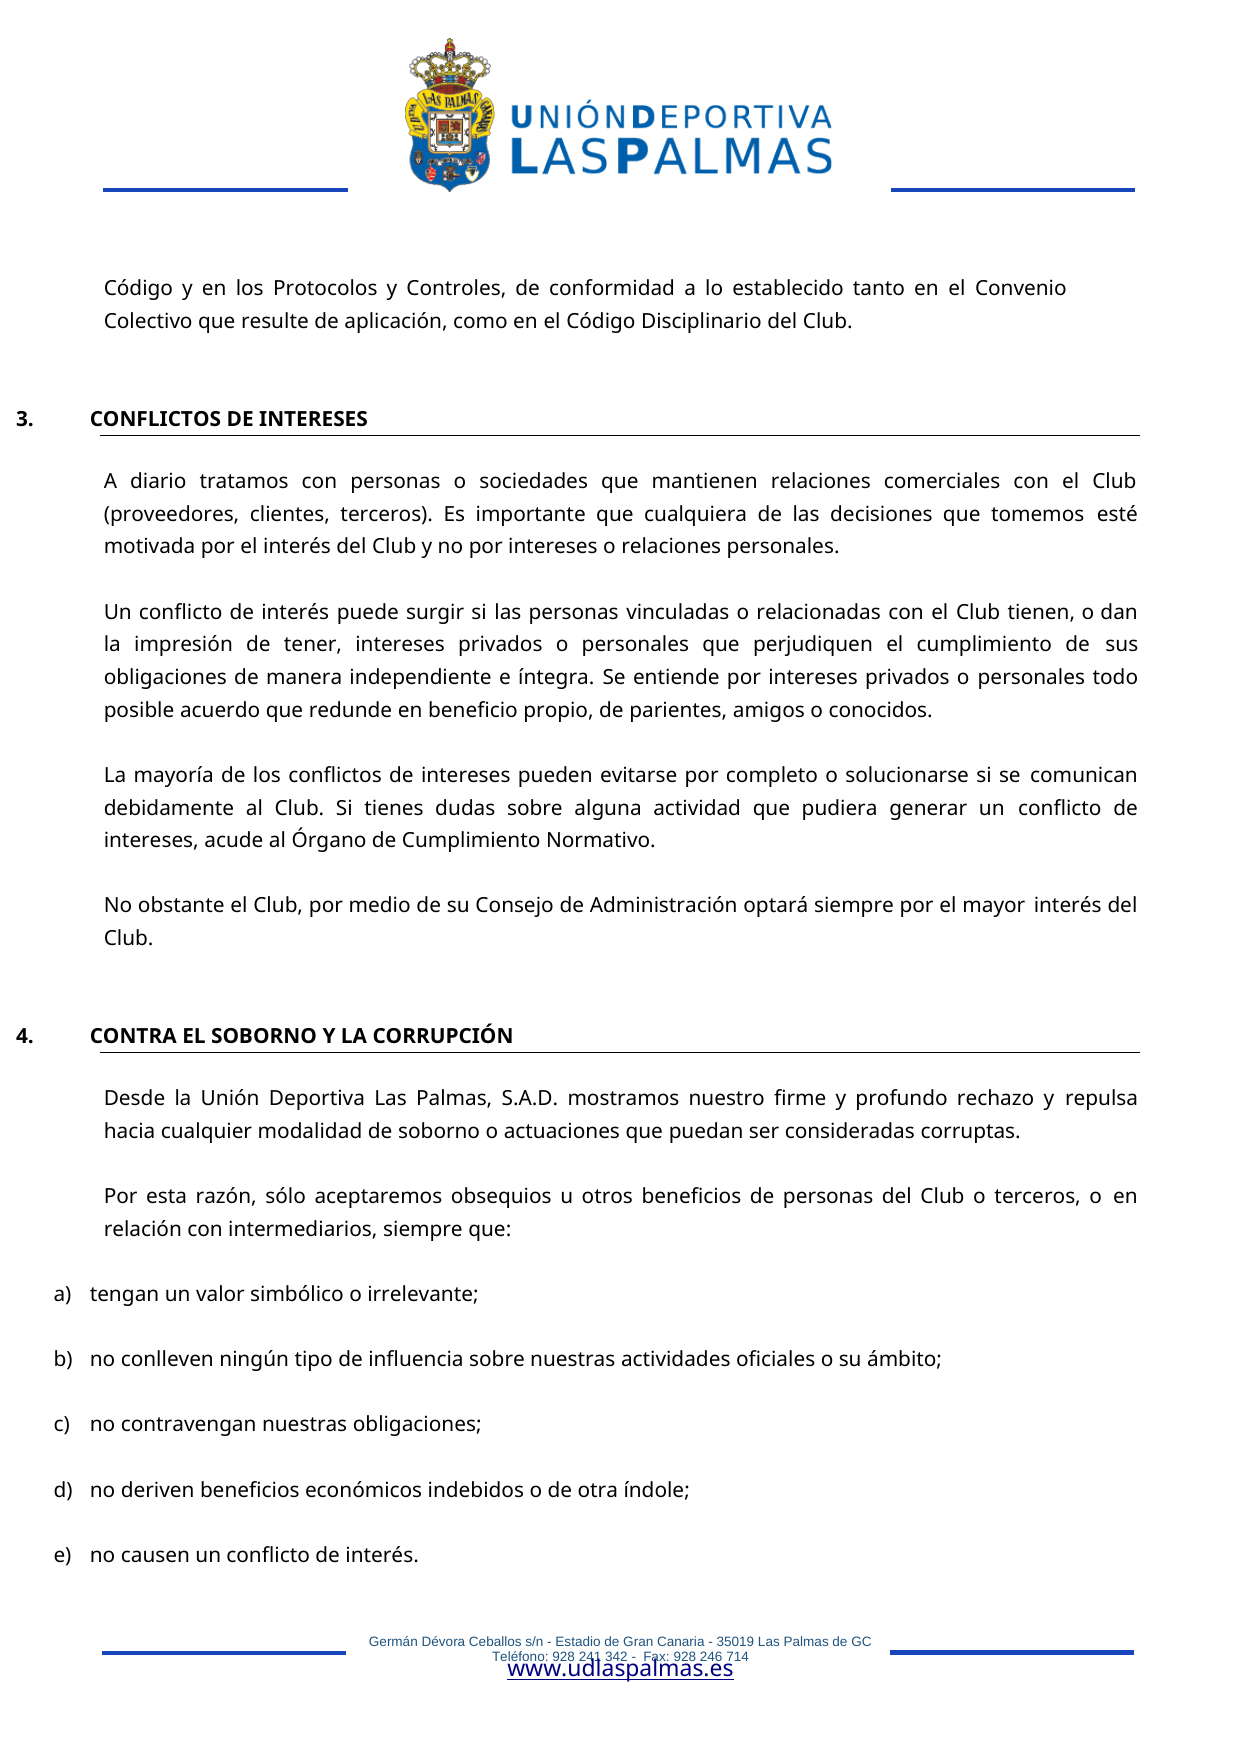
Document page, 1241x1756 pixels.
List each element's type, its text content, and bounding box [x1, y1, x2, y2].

list no conlleven ningún tipo de influencia sobre nuestras actividades oficiales o su ámbito; [53, 1344, 1151, 1373]
text No obstante el Club, por medio de su Consejo de Administración optará siempre por el mayor interés del Club. [103, 891, 1137, 952]
text La mayoría de los conflictos de intereses pueden evitarse por completo o solucionarse si se comunican debidamente al Club. Si tienes dudas sobre alguna actividad que pudiera generar un conflicto de intereses, acude al Órgano de Cumplimiento Normativo. [103, 760, 1138, 854]
list no causen un conflicto de interés. [53, 1540, 1151, 1569]
text Un conflicto de interés puede surgir si las personas vinculadas o relacionadas con el Club tienen, o dan la impresión de tener, intereses privados o personales que perjudiquen el cumplimiento de sus obligaciones de manera independiente e íntegra. Se entiende por intereses privados o personales todo posible acuerdo que redunde en beneficio propio, de parientes, amigos o conocidos. [103, 597, 1138, 723]
list tengan un valor simbólico o irrelevante; [53, 1279, 1151, 1307]
list no contravengan nuestras obligaciones; [53, 1409, 1151, 1438]
text Desde la Unión Deportiva Las Palmas, S.A.D. mostramos nuestro firme y profundo rechazo y repulsa hacia cualquier modalidad de soborno o actuaciones que puedan ser consideradas corruptas. [103, 1083, 1138, 1144]
list CONFLICTOS DE INTERESES [16, 404, 1151, 432]
list CONTRA EL SOBORNO Y LA CORRUPCIÓN [16, 1021, 1151, 1049]
list no deriven beneficios económicos indebidos o de otra índole; [53, 1475, 1151, 1503]
text Código y en los Protocolos y Controles, de conformidad a lo establecido tanto en el Convenio Colectivo que resulte de aplicación, como en el Código Disciplinario del Club. [103, 273, 1151, 334]
text Por esta razón, sólo aceptaremos obsequios u otros beneficios de personas del Club o terceros, o en relación con intermediarios, siempre que: [103, 1181, 1137, 1242]
text A diario tratamos con personas o sociedades que mantienen relaciones comerciales con el Club (proveedores, clientes, terceros). Es importante que cualquiera de las decisiones que tomemos esté motivada por el interés del Club y no por intereses o relaciones personales. [103, 466, 1138, 560]
